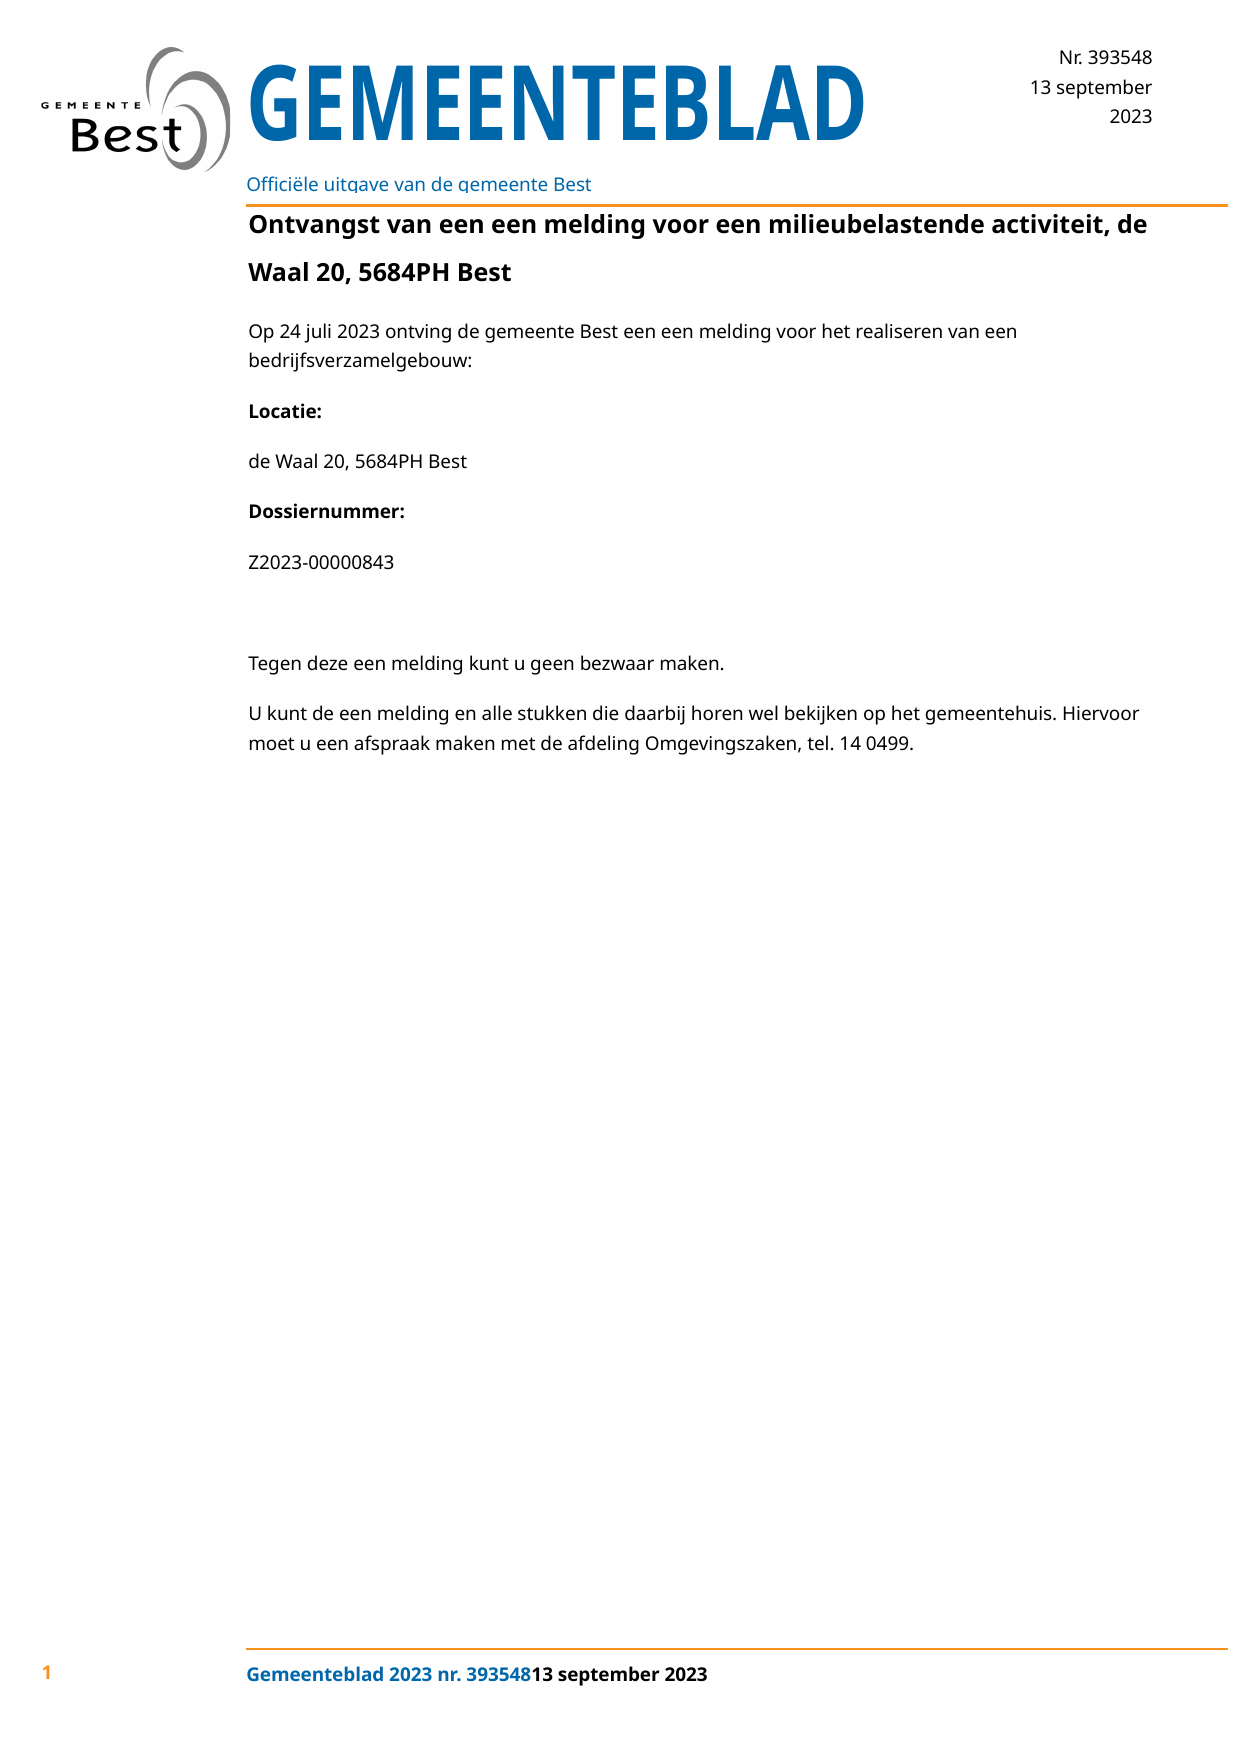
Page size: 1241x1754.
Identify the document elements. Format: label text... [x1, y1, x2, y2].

text de Waal 20, 5684PH Best [248, 448, 1152, 474]
picture [41, 47, 231, 172]
text Op 24 juli 2023 ontving de gemeente Best een een melding voor het realiseren van een bedrijfsverzamelgebouw: [248, 318, 1152, 373]
text U kunt de een melding en alle stukken die daarbij horen wel bekijken op het gemeentehuis. Hiervoor moet u een afspraak maken met de afdeling Omgevingszaken, tel. 14 0499. [248, 700, 1152, 756]
text Tegen deze een melding kunt u geen bezwaar maken. [248, 650, 1152, 676]
text Dossiernummer: [248, 499, 1152, 524]
text Z2023-00000843 [248, 549, 1152, 575]
text Locatie: [248, 398, 1152, 424]
text Ontvangst van een een melding voor een milieubelastende activiteit, de Waal 20, 5684PH Best [248, 207, 1152, 288]
